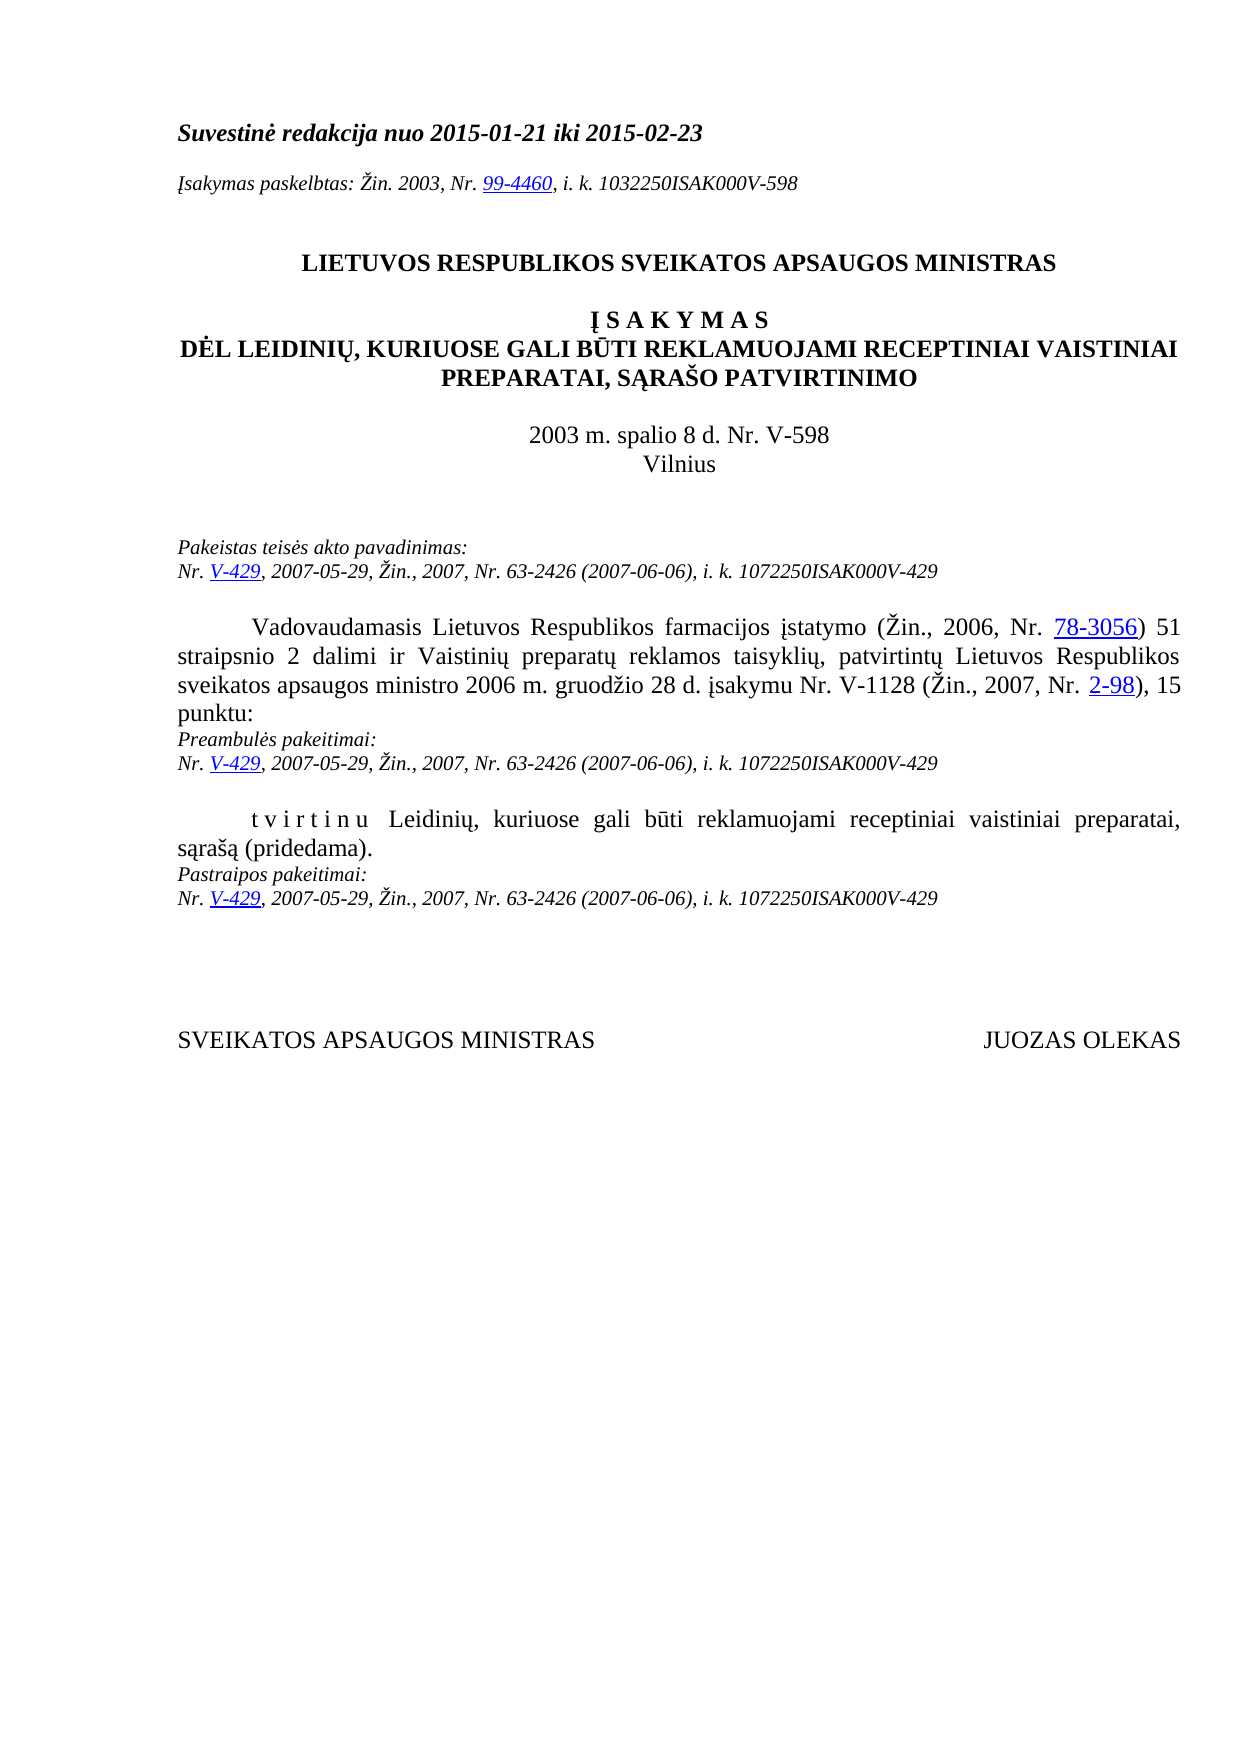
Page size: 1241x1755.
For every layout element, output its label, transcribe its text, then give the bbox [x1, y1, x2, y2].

text Suvestinė redakcija nuo 2015-01-21 iki 2015-02-23 [177, 118, 1181, 147]
text Įsakymas paskelbtas: Žin. 2003, Nr. 99-4460, i. k. 1032250ISAK000V-598 [177, 171, 1181, 195]
text Nr. V-429, 2007-05-29, Žin., 2007, Nr. 63-2426 (2007-06-06), i. k. 1072250ISAK000V-429 [177, 751, 1181, 775]
text Pastraipos pakeitimai: [177, 862, 1181, 886]
text Vadovaudamasis Lietuvos Respublikos farmacijos įstatymo (Žin., 2006, Nr. 78-3056) 51 straipsnio 2 dalimi ir Vaistinių preparatų reklamos taisyklių, patvirtintų Lietuvos Respublikos sveikatos apsaugos ministro 2006 m. gruodžio 28 d. įsakymu Nr. V-1128 (Žin., 2007, Nr. 2-98), 15 punktu: [177, 612, 1181, 727]
text tvirtinu Leidinių, kuriuose gali būti reklamuojami receptiniai vaistiniai preparatai, sąrašą (pridedama). [177, 804, 1181, 862]
text SVEIKATOS APSAUGOS MINISTRAS JUOZAS OLEKAS [177, 1025, 1181, 1053]
text LIETUVOS RESPUBLIKOS SVEIKATOS APSAUGOS MINISTRAS [177, 248, 1181, 277]
text Preambulės pakeitimai: [177, 727, 1181, 751]
text Nr. V-429, 2007-05-29, Žin., 2007, Nr. 63-2426 (2007-06-06), i. k. 1072250ISAK000V-429 [177, 886, 1181, 910]
text Nr. V-429, 2007-05-29, Žin., 2007, Nr. 63-2426 (2007-06-06), i. k. 1072250ISAK000V-429 [177, 559, 1181, 583]
text DĖL LEIDINIŲ, KURIUOSE GALI BŪTI REKLAMUOJAMI RECEPTINIAI VAISTINIAI PREPARATAI, SĄRAŠO PATVIRTINIMO [177, 334, 1181, 392]
text Į S A K Y M A S [177, 305, 1181, 334]
text Vilnius [177, 449, 1181, 478]
text 2003 m. spalio 8 d. Nr. V-598 [177, 420, 1181, 449]
text Pakeistas teisės akto pavadinimas: [177, 535, 1181, 559]
